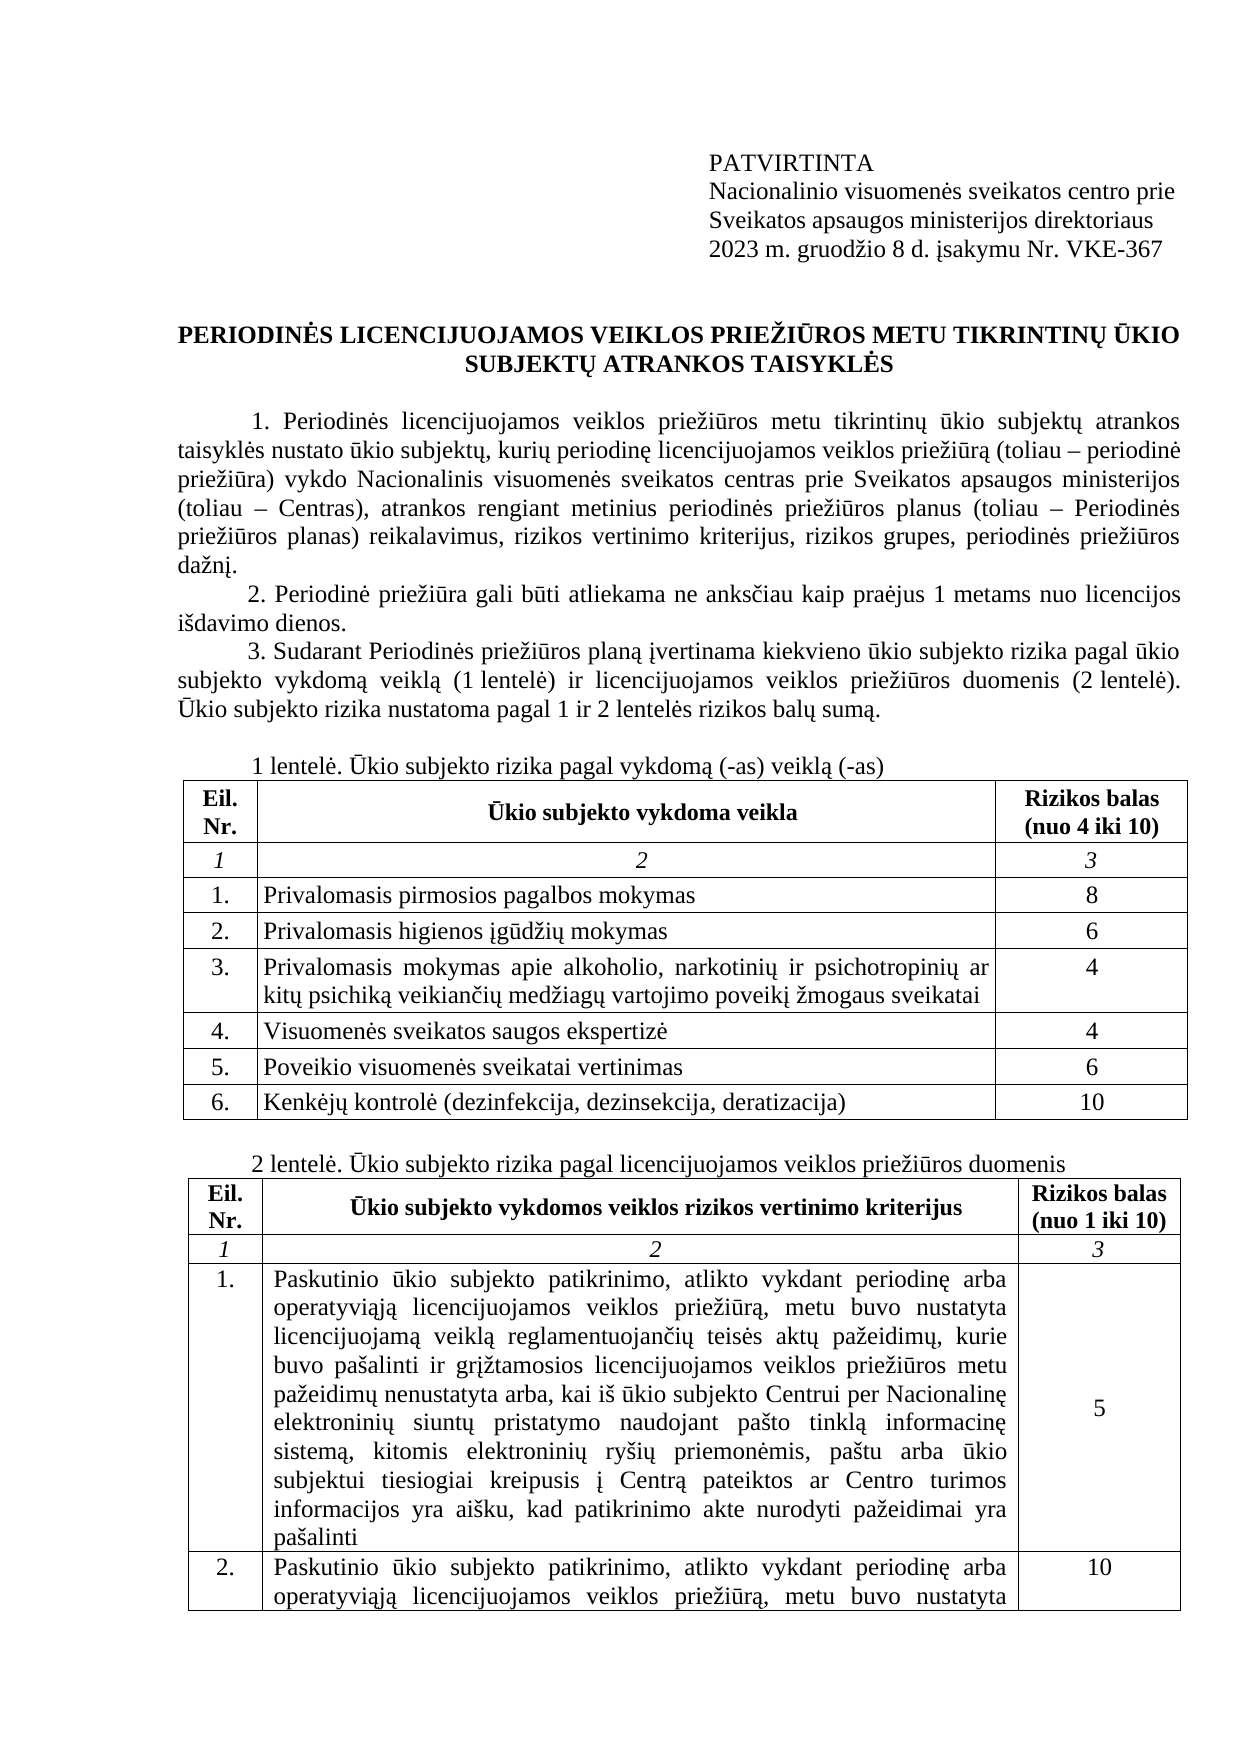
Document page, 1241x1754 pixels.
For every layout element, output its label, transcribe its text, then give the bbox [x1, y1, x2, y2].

table_cell 1 [189, 1235, 262, 1263]
table_cell 2 [258, 843, 995, 877]
text Nacionalinio visuomenės sveikatos centro prie Sveikatos apsaugos ministerijos direktoriaus 2023 m. gruodžio 8 d. įsakymu Nr. VKE-367 [709, 176, 1181, 263]
table_cell 5 [1019, 1264, 1180, 1551]
table_header Eil. Nr. [184, 781, 257, 842]
text PERIODINĖS LICENCIJUOJAMOS VEIKLOS PRIEŽIŪROS METU TIKRINTINŲ ŪKIO SUBJEKTŲ ATRANKOS TAISYKLĖS [177, 320, 1181, 378]
text 2. Periodinė priežiūra gali būti atliekama ne anksčiau kaip praėjus 1 metams nuo licencijos išdavimo dienos. [177, 579, 1181, 636]
table_cell 1. [184, 878, 257, 912]
table_header Rizikos balas (nuo 1 iki 10) [1019, 1179, 1180, 1234]
table_cell 3 [1019, 1235, 1180, 1263]
table_cell Privalomasis higienos įgūdžių mokymas [258, 913, 995, 948]
table_cell Poveikio visuomenės sveikatai vertinimas [258, 1049, 995, 1083]
table_cell 4 [996, 1013, 1187, 1048]
table_cell 3 [996, 843, 1187, 877]
table_cell 10 [1019, 1552, 1180, 1610]
table_cell 6. [184, 1085, 257, 1119]
text 2 lentelė. Ūkio subjekto rizika pagal licencijuojamos veiklos priežiūros duomenis [177, 1149, 1181, 1178]
table_cell 8 [996, 878, 1187, 912]
table_header Eil. Nr. [189, 1179, 262, 1234]
table_cell 2. [189, 1552, 262, 1610]
table_cell Visuomenės sveikatos saugos ekspertizė [258, 1013, 995, 1048]
table_header Rizikos balas (nuo 4 iki 10) [996, 781, 1187, 842]
table_cell 4 [996, 949, 1187, 1012]
table_cell 10 [996, 1085, 1187, 1119]
table_cell Privalomasis pirmosios pagalbos mokymas [258, 878, 995, 912]
table_cell Kenkėjų kontrolė (dezinfekcija, dezinsekcija, deratizacija) [258, 1085, 995, 1119]
table_cell Paskutinio ūkio subjekto patikrinimo, atlikto vykdant periodinę arba operatyviąją licencijuojamos veiklos priežiūrą, metu buvo nustatyta [263, 1552, 1018, 1610]
text 1. Periodinės licencijuojamos veiklos priežiūros metu tikrintinų ūkio subjektų atrankos taisyklės nustato ūkio subjektų, kurių periodinę licencijuojamos veiklos priežiūrą (toliau – periodinė priežiūra) vykdo Nacionalinis visuomenės sveikatos centras prie Sveikatos apsaugos ministerijos (toliau – Centras), atrankos rengiant metinius periodinės priežiūros planus (toliau – Periodinės priežiūros planas) reikalavimus, rizikos vertinimo kriterijus, rizikos grupes, periodinės priežiūros dažnį. [177, 406, 1181, 579]
table_cell Privalomasis mokymas apie alkoholio, narkotinių ir psichotropinių ar kitų psichiką veikiančių medžiagų vartojimo poveikį žmogaus sveikatai [258, 949, 995, 1012]
table_cell 6 [996, 1049, 1187, 1083]
table_cell 2. [184, 913, 257, 948]
text PATVIRTINTA [709, 148, 1181, 176]
table_cell 1 [184, 843, 257, 877]
table_cell 1. [189, 1264, 262, 1551]
table_cell 2 [263, 1235, 1018, 1263]
table_cell 4. [184, 1013, 257, 1048]
table_cell Paskutinio ūkio subjekto patikrinimo, atlikto vykdant periodinę arba operatyviąją licencijuojamos veiklos priežiūrą, metu buvo nustatyta licencijuojamą veiklą reglamentuojančių teisės aktų pažeidimų, kurie buvo pašalinti ir grįžtamosios licencijuojamos veiklos priežiūros metu pažeidimų nenustatyta arba, kai iš ūkio subjekto Centrui per Nacionalinę elektroninių siuntų pristatymo naudojant pašto tinklą informacinę sistemą, kitomis elektroninių ryšių priemonėmis, paštu arba ūkio subjektui tiesiogiai kreipusis į Centrą pateiktos ar Centro turimos informacijos yra aišku, kad patikrinimo akte nurodyti pažeidimai yra pašalinti [263, 1264, 1018, 1551]
table_header Ūkio subjekto vykdoma veikla [258, 781, 995, 842]
table_header Ūkio subjekto vykdomos veiklos rizikos vertinimo kriterijus [263, 1179, 1018, 1234]
table_cell 3. [184, 949, 257, 1012]
table_cell 6 [996, 913, 1187, 948]
text 3. Sudarant Periodinės priežiūros planą įvertinama kiekvieno ūkio subjekto rizika pagal ūkio subjekto vykdomą veiklą (1 lentelė) ir licencijuojamos veiklos priežiūros duomenis (2 lentelė). Ūkio subjekto rizika nustatoma pagal 1 ir 2 lentelės rizikos balų sumą. [177, 636, 1181, 723]
text 1 lentelė. Ūkio subjekto rizika pagal vykdomą (-as) veiklą (-as) [177, 751, 1181, 780]
table_cell 5. [184, 1049, 257, 1083]
